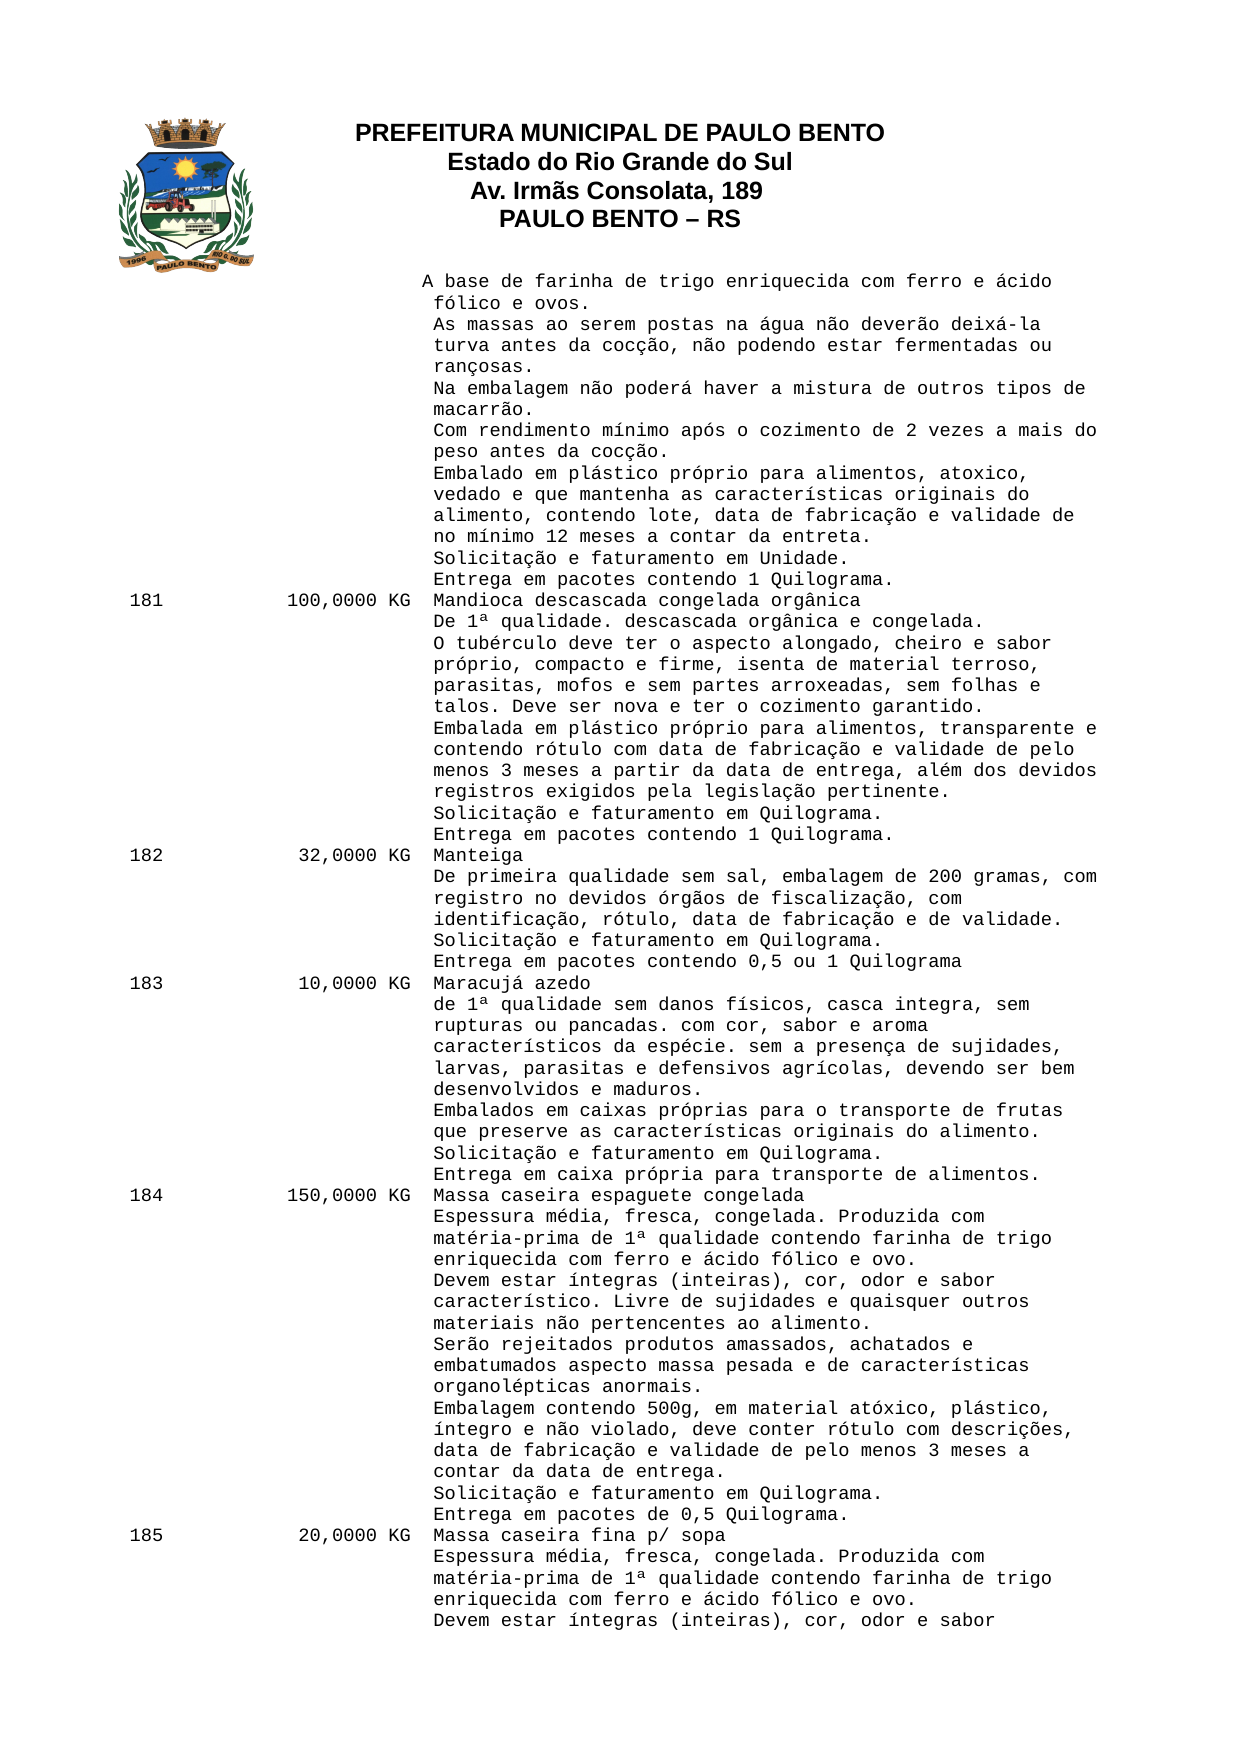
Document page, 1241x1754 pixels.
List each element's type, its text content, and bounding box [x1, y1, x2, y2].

text A base de farinha de trigo enriquecida com ferro e ácido fólico e ovos. As massas ao serem postas na água não deverão deixá-la turva antes da cocção, não podendo estar fermentadas ou rançosas. Na embalagem não poderá haver a mistura de outros tipos de macarrão. Com rendimento mínimo após o cozimento de 2 vezes a mais do peso antes da cocção. Embalado em plástico próprio para alimentos, atoxico, vedado e que mantenha as características originais do alimento, contendo lote, data de fabricação e validade de no mínimo 12 meses a contar da entreta. Solicitação e faturamento em Unidade. Entrega em pacotes contendo 1 Quilograma. 181 100,0000 KG Mandioca descascada congelada orgânica De 1ª qualidade. descascada orgânica e congelada. O tubérculo deve ter o aspecto alongado, cheiro e sabor próprio, compacto e firme, isenta de material terroso, parasitas, mofos e sem partes arroxeadas, sem folhas e talos. Deve ser nova e ter o cozimento garantido. Embalada em plástico próprio para alimentos, transparente e contendo rótulo com data de fabricação e validade de pelo menos 3 meses a partir da data de entrega, além dos devidos registros exigidos pela legislação pertinente. Solicitação e faturamento em Quilograma. Entrega em pacotes contendo 1 Quilograma. 182 32,0000 KG Manteiga De primeira qualidade sem sal, embalagem de 200 gramas, com registro no devidos órgãos de fiscalização, com identificação, rótulo, data de fabricação e de validade. Solicitação e faturamento em Quilograma. Entrega em pacotes contendo 0,5 ou 1 Quilograma 183 10,0000 KG Maracujá azedo de 1ª qualidade sem danos físicos, casca integra, sem rupturas ou pancadas. com cor, sabor e aroma característicos da espécie. sem a presença de sujidades, larvas, parasitas e defensivos agrícolas, devendo ser bem desenvolvidos e maduros. Embalados em caixas próprias para o transporte de frutas que preserve as características originais do alimento. Solicitação e faturamento em Quilograma. Entrega em caixa própria para transporte de alimentos. 184 150,0000 KG Massa caseira espaguete congelada Espessura média, fresca, congelada. Produzida com matéria-prima de 1ª qualidade contendo farinha de trigo enriquecida com ferro e ácido fólico e ovo. Devem estar íntegras (inteiras), cor, odor e sabor característico. Livre de sujidades e quaisquer outros materiais não pertencentes ao alimento. Serão rejeitados produtos amassados, achatados e embatumados aspecto massa pesada e de características organolépticas anormais. Embalagem contendo 500g, em material atóxico, plástico, íntegro e não violado, deve conter rótulo com descrições, data de fabricação e validade de pelo menos 3 meses a contar da data de entrega. Solicitação e faturamento em Quilograma. Entrega em pacotes de 0,5 Quilograma. 185 20,0000 KG Massa caseira fina p/ sopa Espessura média, fresca, congelada. Produzida com matéria-prima de 1ª qualidade contendo farinha de trigo enriquecida com ferro e ácido fólico e ovo. Devem estar íntegras (inteiras), cor, odor e sabor [118, 263, 1122, 1632]
picture [118, 117, 254, 273]
